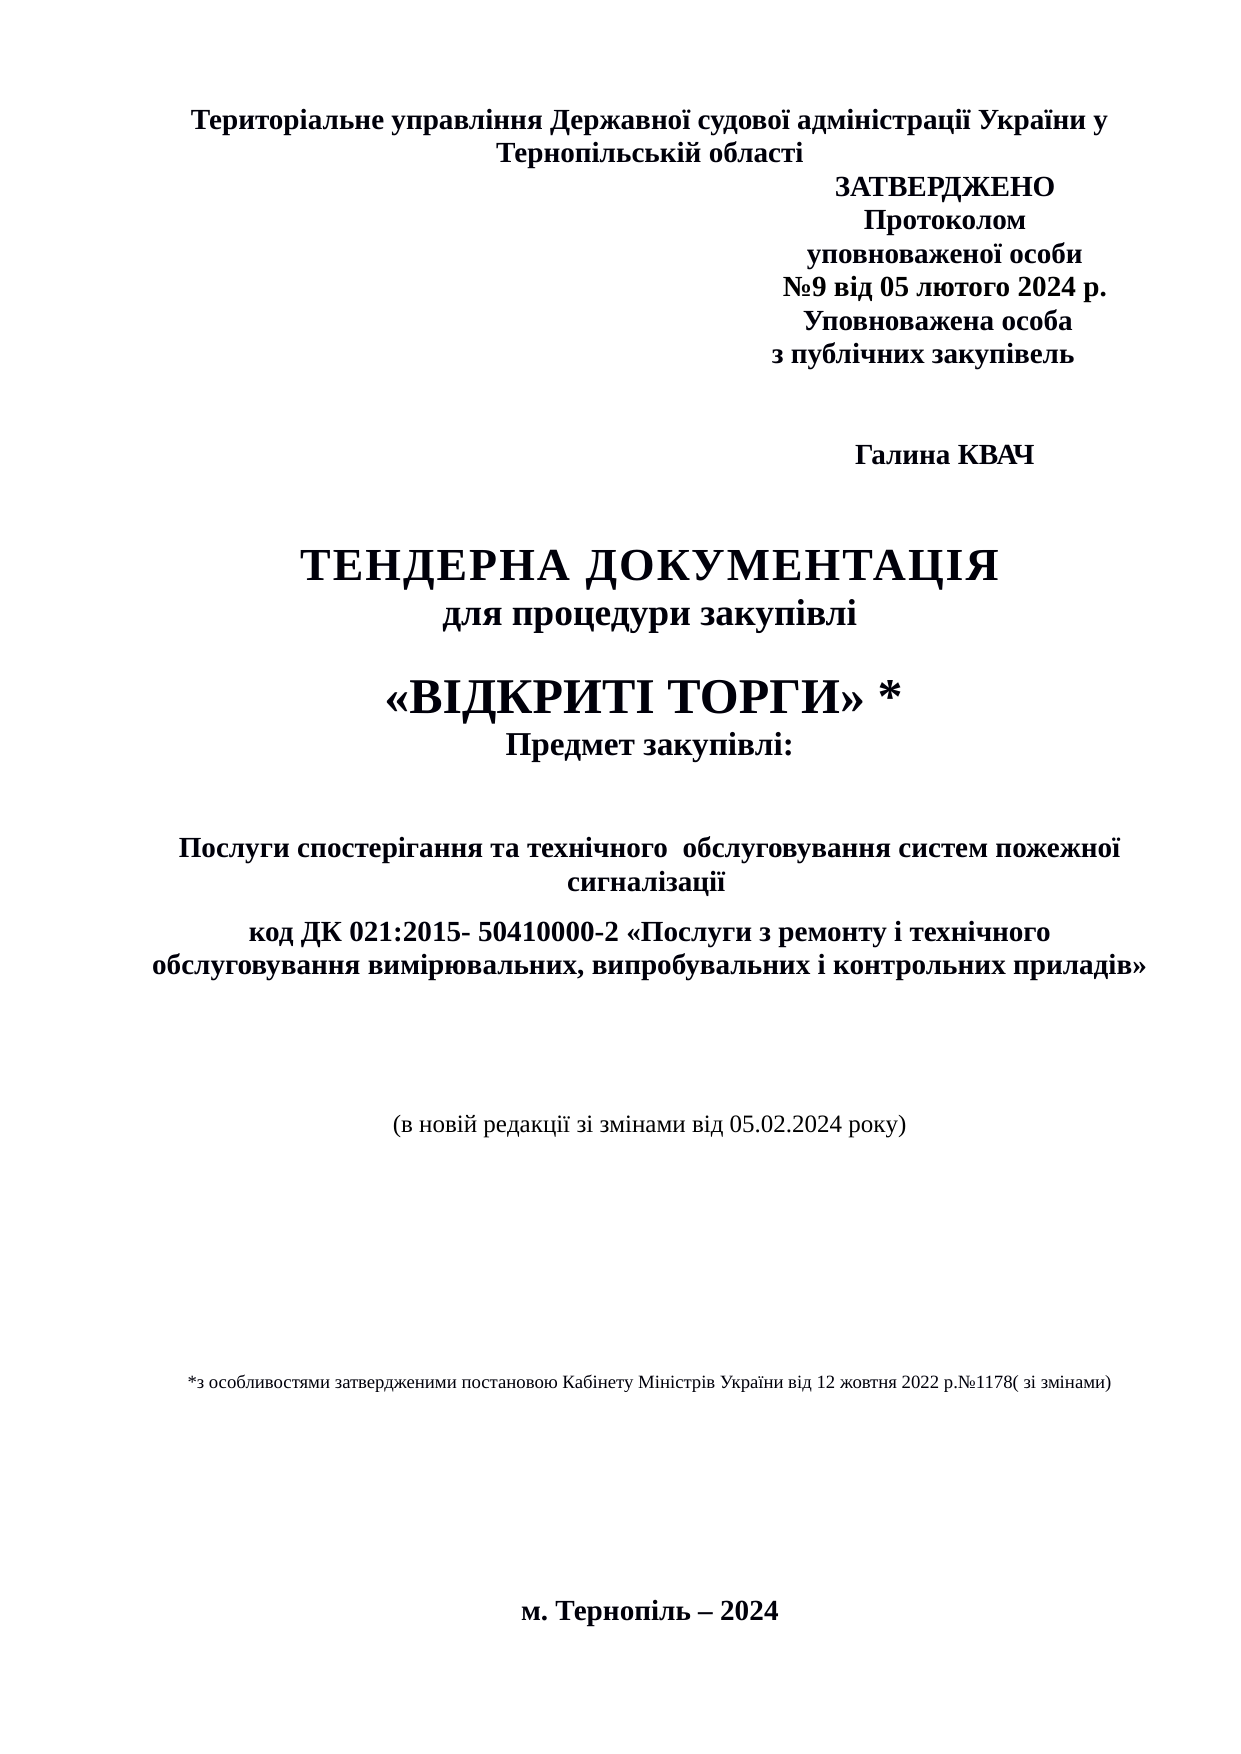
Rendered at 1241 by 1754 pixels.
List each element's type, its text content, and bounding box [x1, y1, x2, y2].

text Предмет закупівлі: [148, 725, 1152, 763]
text №9 від 05 лютого 2024 р. [213, 269, 1152, 303]
text ТЕНДЕРНА ДОКУМЕНТАЦІЯ [148, 538, 1152, 591]
text (в новій редакції зі змінами від 05.02.2024 року) [148, 1109, 1152, 1137]
text уповноваженої особи [213, 236, 1152, 269]
text м. Тернопіль – 2024 [148, 1593, 1152, 1627]
text Територіальне управління Державної судової адміністрації України у Тернопільській області [148, 102, 1152, 169]
text *з особливостями затвердженими постановою Кабінету Міністрів України від 12 жовтня 2022 р.№1178( зі змінами) [148, 1371, 1152, 1392]
text ЗАТВЕРДЖЕНО [738, 169, 1152, 202]
text з публічних закупівель [148, 337, 1152, 370]
text для процедури закупівлі [148, 591, 1152, 634]
text код ДК 021:2015- 50410000-2 «Послуги з ремонту і технічного обслуговування вимірювальних, випробувальних і контрольних приладів» [148, 914, 1152, 981]
text Уповноважена особа [148, 303, 1152, 337]
text Протоколом [213, 202, 1152, 236]
text Послуги спостерігання та технічного обслуговування систем пожежної сигналізації [148, 830, 1152, 897]
text Галина КВАЧ [213, 437, 1152, 471]
text «ВІДКРИТІ ТОРГИ» * [148, 667, 1152, 725]
